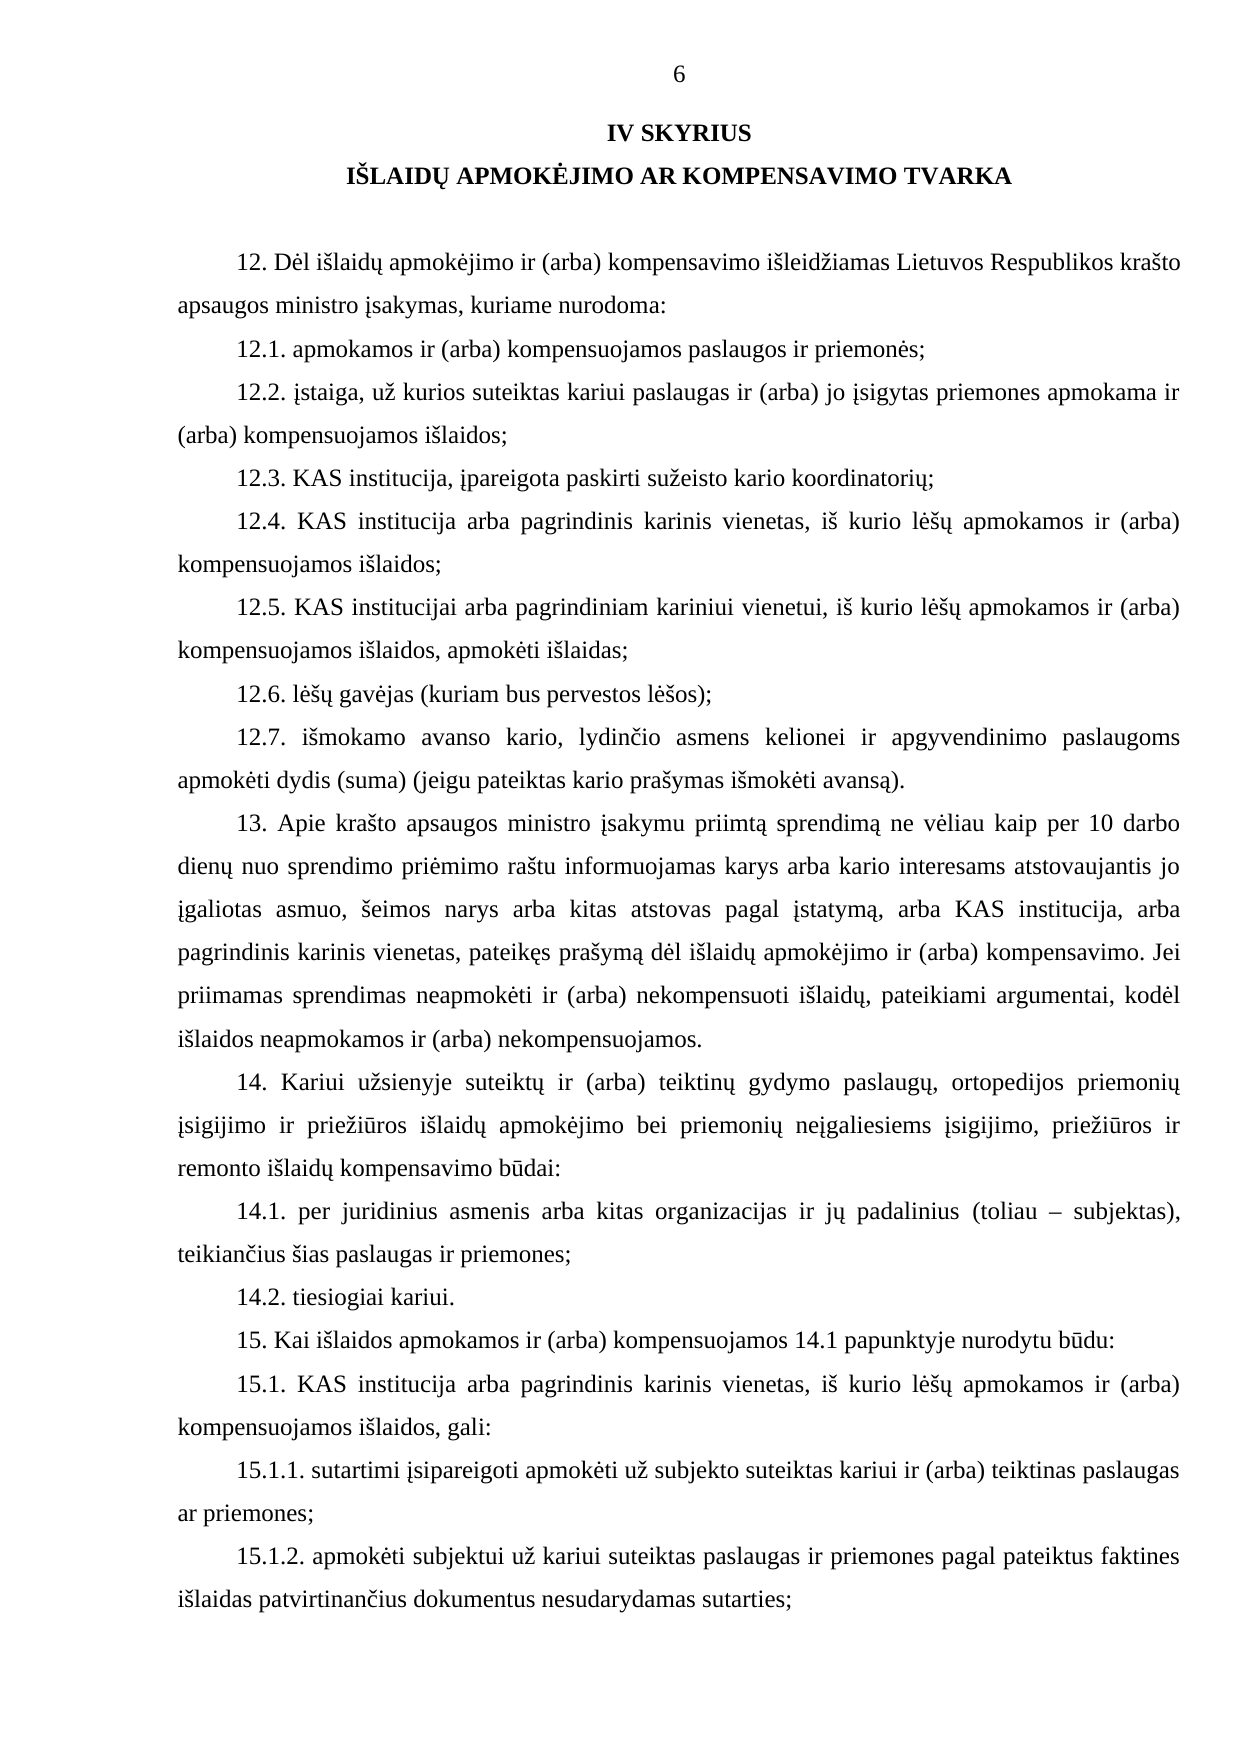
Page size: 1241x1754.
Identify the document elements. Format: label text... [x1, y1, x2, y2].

text 15.1. KAS institucija arba pagrindinis karinis vienetas, iš kurio lėšų apmokamos ir (arba) kompensuojamos išlaidos, gali: [177, 1369, 1181, 1441]
text 15.1.1. sutartimi įsipareigoti apmokėti už subjekto suteiktas kariui ir (arba) teiktinas paslaugas ar priemones; [177, 1455, 1181, 1527]
text 15. Kai išlaidos apmokamos ir (arba) kompensuojamos 14.1 papunktyje nurodytu būdu: [177, 1326, 1181, 1354]
text 14.1. per juridinius asmenis arba kitas organizacijas ir jų padalinius (toliau – subjektas), teikiančius šias paslaugas ir priemones; [177, 1196, 1181, 1268]
text 12.6. lėšų gavėjas (kuriam bus pervestos lėšos); [177, 679, 1181, 707]
text 15.1.2. apmokėti subjektui už kariui suteiktas paslaugas ir priemones pagal pateiktus faktines išlaidas patvirtinančius dokumentus nesudarydamas sutarties; [177, 1541, 1181, 1613]
text 12.7. išmokamo avanso kario, lydinčio asmens kelionei ir apgyvendinimo paslaugoms apmokėti dydis (suma) (jeigu pateiktas kario prašymas išmokėti avansą). [177, 722, 1181, 794]
text IŠLAIDŲ APMOKĖJIMO AR KOMPENSAVIMO TVARKA [177, 161, 1181, 190]
text 12.3. KAS institucija, įpareigota paskirti sužeisto kario koordinatorių; [177, 463, 1181, 492]
text 14.2. tiesiogiai kariui. [177, 1282, 1181, 1311]
text 14. Kariui užsienyje suteiktų ir (arba) teiktinų gydymo paslaugų, ortopedijos priemonių įsigijimo ir priežiūros išlaidų apmokėjimo bei priemonių neįgaliesiems įsigijimo, priežiūros ir remonto išlaidų kompensavimo būdai: [177, 1067, 1181, 1182]
text 12.2. įstaiga, už kurios suteiktas kariui paslaugas ir (arba) jo įsigytas priemones apmokama ir (arba) kompensuojamos išlaidos; [177, 377, 1181, 449]
text 12. Dėl išlaidų apmokėjimo ir (arba) kompensavimo išleidžiamas Lietuvos Respublikos krašto apsaugos ministro įsakymas, kuriame nurodoma: [177, 247, 1181, 319]
text 12.4. KAS institucija arba pagrindinis karinis vienetas, iš kurio lėšų apmokamos ir (arba) kompensuojamos išlaidos; [177, 506, 1181, 578]
text 13. Apie krašto apsaugos ministro įsakymu priimtą sprendimą ne vėliau kaip per 10 darbo dienų nuo sprendimo priėmimo raštu informuojamas karys arba kario interesams atstovaujantis jo įgaliotas asmuo, šeimos narys arba kitas atstovas pagal įstatymą, arba KAS institucija, arba pagrindinis karinis vienetas, pateikęs prašymą dėl išlaidų apmokėjimo ir (arba) kompensavimo. Jei priimamas sprendimas neapmokėti ir (arba) nekompensuoti išlaidų, pateikiami argumentai, kodėl išlaidos neapmokamos ir (arba) nekompensuojamos. [177, 808, 1181, 1052]
text 12.5. KAS institucijai arba pagrindiniam kariniui vienetui, iš kurio lėšų apmokamos ir (arba) kompensuojamos išlaidos, apmokėti išlaidas; [177, 592, 1181, 664]
text 12.1. apmokamos ir (arba) kompensuojamos paslaugos ir priemonės; [177, 334, 1181, 362]
text IV SKYRIUS [177, 118, 1181, 147]
